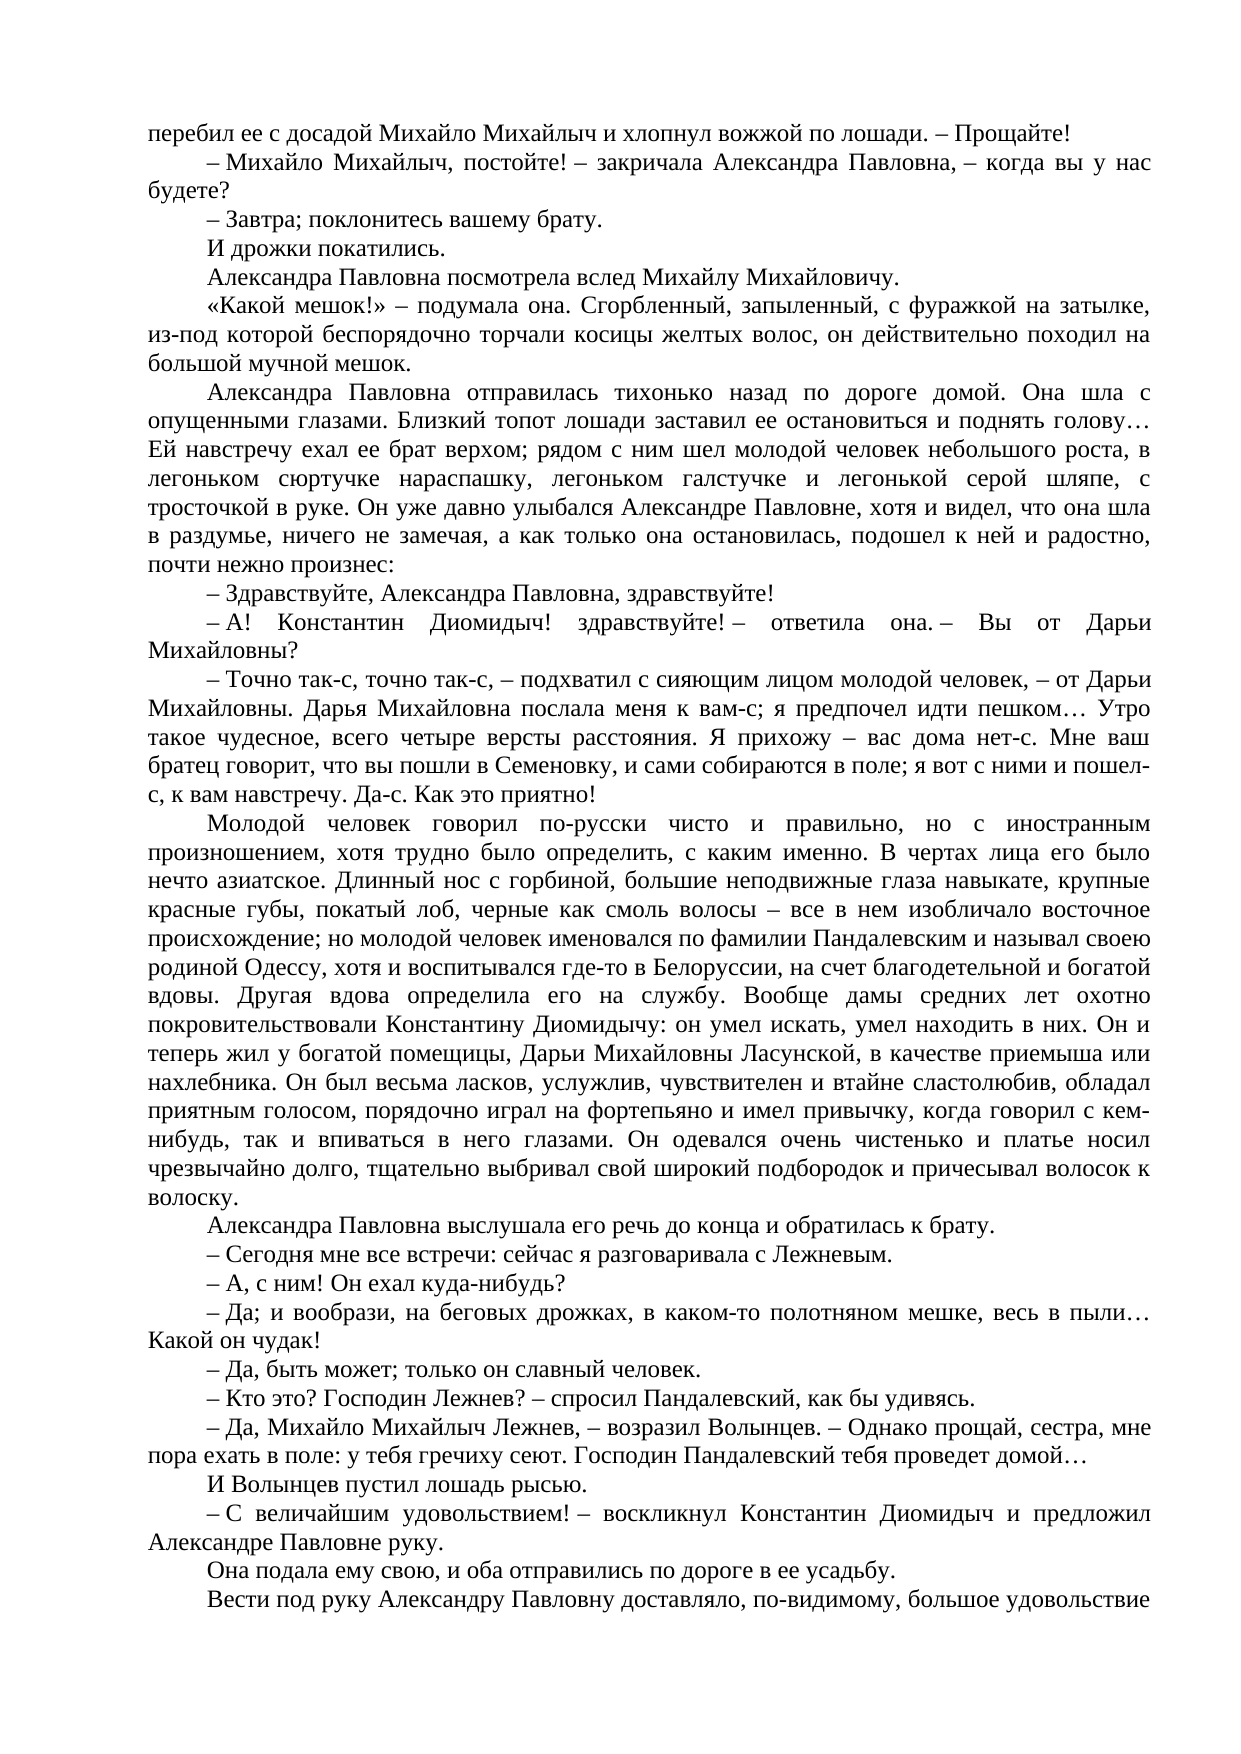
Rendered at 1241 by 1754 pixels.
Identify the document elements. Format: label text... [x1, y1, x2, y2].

text – Кто это? Господин Лежнев? – спросил Пандалевский, как бы удивясь. [148, 1383, 1152, 1412]
text – А! Константин Диомидыч! здравствуйте! – ответила она. – Вы от Дарьи Михайловны? [148, 607, 1152, 664]
text – Да, Михайло Михайлыч Лежнев, – возразил Волынцев. – Однако прощай, сестра, мне пора ехать в поле: у тебя гречиху сеют. Господин Пандалевский тебя проведет домой… [148, 1412, 1152, 1469]
text перебил ее с досадой Михайло Михайлыч и хлопнул вожжой по лошади. – Прощайте! [148, 118, 1152, 147]
text – Завтра; поклонитесь вашему брату. [148, 204, 1152, 233]
text – Михайло Михайлыч, постойте! – закричала Александра Павловна, – когда вы у нас будете? [148, 147, 1152, 204]
text – Точно так-с, точно так-с, – подхватил с сияющим лицом молодой человек, – от Дарьи Михайловны. Дарья Михайловна послала меня к вам-с; я предпочел идти пешком… Утро такое чудесное, всего четыре версты расстояния. Я прихожу – вас дома нет-с. Мне ваш братец говорит, что вы пошли в Семеновку, и сами собираются в поле; я вот с ними и пошел-с, к вам навстречу. Да-с. Как это приятно! [148, 664, 1152, 808]
text Александра Павловна отправилась тихонько назад по дороге домой. Она шла с опущенными глазами. Близкий топот лошади заставил ее остановиться и поднять голову… Ей навстречу ехал ее брат верхом; рядом с ним шел молодой человек небольшого роста, в легоньком сюртучке нараспашку, легоньком галстучке и легонькой серой шляпе, с тросточкой в руке. Он уже давно улыбался Александре Павловне, хотя и видел, что она шла в раздумье, ничего не замечая, а как только она остановилась, подошел к ней и радостно, почти нежно произнес: [148, 377, 1152, 578]
text Молодой человек говорил по-русски чисто и правильно, но с иностранным произношением, хотя трудно было определить, с каким именно. В чертах лица его было нечто азиатское. Длинный нос с горбиной, большие неподвижные глаза навыкате, крупные красные губы, покатый лоб, черные как смоль волосы – все в нем изобличало восточное происхождение; но молодой человек именовался по фамилии Пандалевским и называл своею родиной Одессу, хотя и воспитывался где-то в Белоруссии, на счет благодетельной и богатой вдовы. Другая вдова определила его на службу. Вообще дамы средних лет охотно покровительствовали Константину Диомидычу: он умел искать, умел находить в них. Он и теперь жил у богатой помещицы, Дарьи Михайловны Ласунской, в качестве приемыша или нахлебника. Он был весьма ласков, услужлив, чувствителен и втайне сластолюбив, обладал приятным голосом, порядочно играл на фортепьяно и имел привычку, когда говорил с кем-нибудь, так и впиваться в него глазами. Он одевался очень чистенько и платье носил чрезвычайно долго, тщательно выбривал свой широкий подбородок и причесывал волосок к волоску. [148, 808, 1152, 1211]
text – Здравствуйте, Александра Павловна, здравствуйте! [148, 578, 1152, 607]
text – Да, быть может; только он славный человек. [148, 1354, 1152, 1383]
text Александра Павловна посмотрела вслед Михайлу Михайловичу. [148, 262, 1152, 291]
text – С величайшим удовольствием! – воскликнул Константин Диомидыч и предложил Александре Павловне руку. [148, 1498, 1152, 1556]
text «Какой мешок!» – подумала она. Сгорбленный, запыленный, с фуражкой на затылке, из-под которой беспорядочно торчали косицы желтых волос, он действительно походил на большой мучной мешок. [148, 291, 1152, 377]
text Она подала ему свою, и оба отправились по дороге в ее усадьбу. [148, 1556, 1152, 1584]
text И дрожки покатились. [148, 233, 1152, 262]
text – А, с ним! Он ехал куда-нибудь? [148, 1268, 1152, 1297]
text – Да; и вообрази, на беговых дрожках, в каком-то полотняном мешке, весь в пыли… Какой он чудак! [148, 1297, 1152, 1354]
text Вести под руку Александру Павловну доставляло, по-видимому, большое удовольствие [148, 1584, 1152, 1613]
text Александра Павловна выслушала его речь до конца и обратилась к брату. [148, 1211, 1152, 1239]
text И Волынцев пустил лошадь рысью. [148, 1469, 1152, 1498]
text – Сегодня мне все встречи: сейчас я разговаривала с Лежневым. [148, 1239, 1152, 1268]
